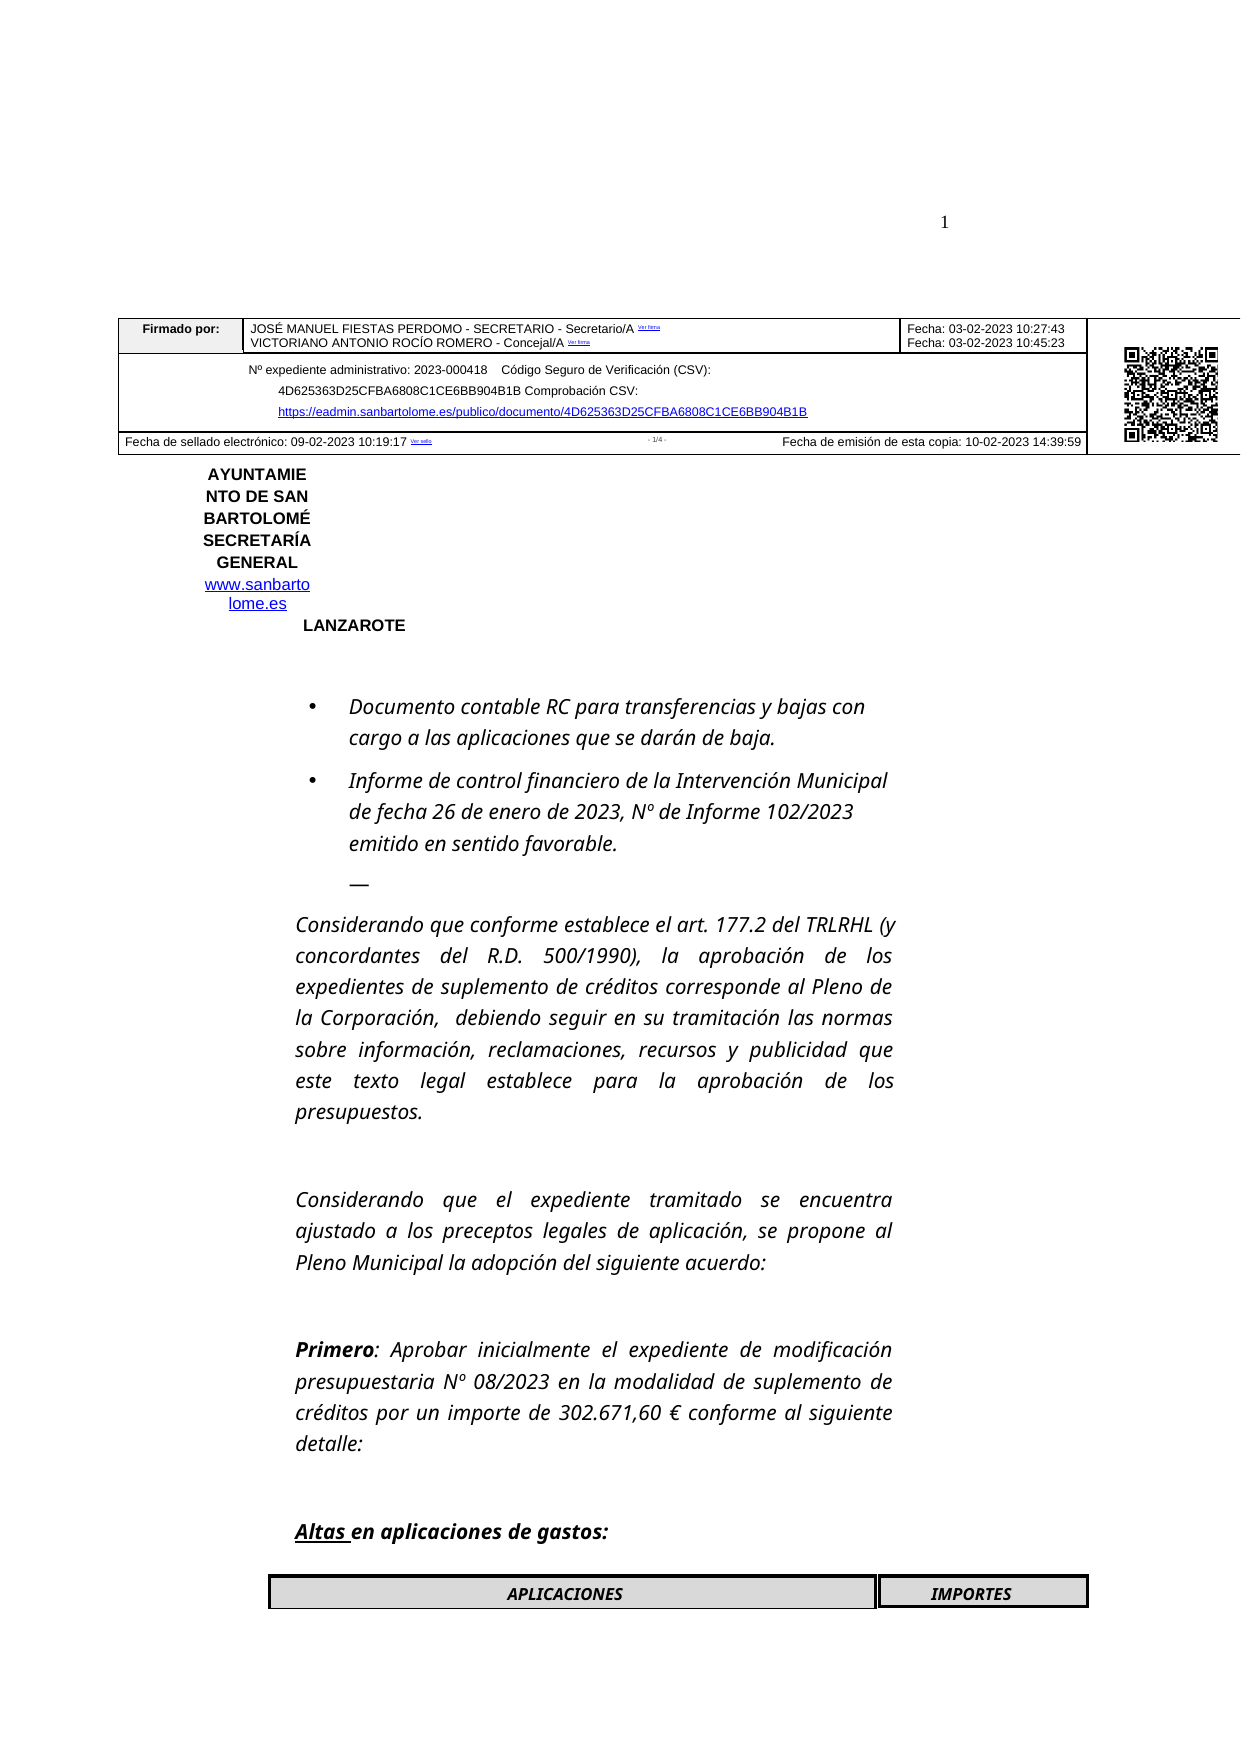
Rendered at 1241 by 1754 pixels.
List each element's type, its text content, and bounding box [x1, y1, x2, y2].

text www.sanbartolome.es [203, 574, 311, 613]
table_header IMPORTES [881, 1578, 1086, 1605]
list Documento contable RC para transferencias y bajas con cargo a las aplicaciones que se darán de baja. [309, 692, 896, 751]
text Primero: Aprobar inicialmente el expediente de modificación presupuestaria Nº 08/2023 en la modalidad de suplemento de créditos por un importe de 302.671,60 € conforme al siguiente detalle: [295, 1336, 895, 1458]
table_header [1088, 319, 1240, 454]
text 1 [118, 211, 949, 233]
table_header APLICACIONES [271, 1578, 874, 1608]
table_cell Nº expediente administrativo: 2023-000418 Código Seguro de Verificación (CSV): 4D625363D25CFBA6808C1CE6BB904B1B Comprobación CSV: https://eadmin.sanbartolome.es/publico/documento/4D625363D25CFBA6808C1CE6BB904B1B [119, 354, 1086, 431]
list Informe de control financiero de la Intervención Municipal de fecha 26 de enero de 2023, Nº de Informe 102/2023 emitido en sentido favorable. [309, 766, 896, 857]
table_header Firmado por: [119, 319, 242, 350]
text Considerando que conforme establece el art. 177.2 del TRLRHL (y concordantes del R.D. 500/1990), la aprobación de los expedientes de suplemento de créditos corresponde al Pleno de la Corporación, debiendo seguir en su tramitación las normas sobre información, reclamaciones, recursos y publicidad que este texto legal establece para la aprobación de los presupuestos. [295, 910, 896, 1126]
text — [349, 869, 1025, 898]
table_cell Fecha de sellado electrónico: 09-02-2023 10:19:17 Ver sello - 1/4 - Fecha de emisión de esta copia: 10-02-2023 14:39:59 [119, 433, 1086, 454]
text Altas en aplicaciones de gastos: [295, 1517, 1122, 1546]
text Considerando que el expediente tramitado se encuentra ajustado a los preceptos legales de aplicación, se propone al Pleno Municipal la adopción del siguiente acuerdo: [295, 1185, 895, 1276]
table_header JOSÉ MANUEL FIESTAS PERDOMO - SECRETARIO - Secretario/A Ver firma VICTORIANO ANTONIO ROCÍO ROMERO - Concejal/A Ver firma [244, 319, 899, 352]
text LANZAROTE [303, 616, 1122, 635]
text AYUNTAMIENTO DE SAN BARTOLOMÉ SECRETARÍA GENERAL [203, 464, 311, 572]
table_header Fecha: 03-02-2023 10:27:43 Fecha: 03-02-2023 10:45:23 [901, 319, 1086, 352]
